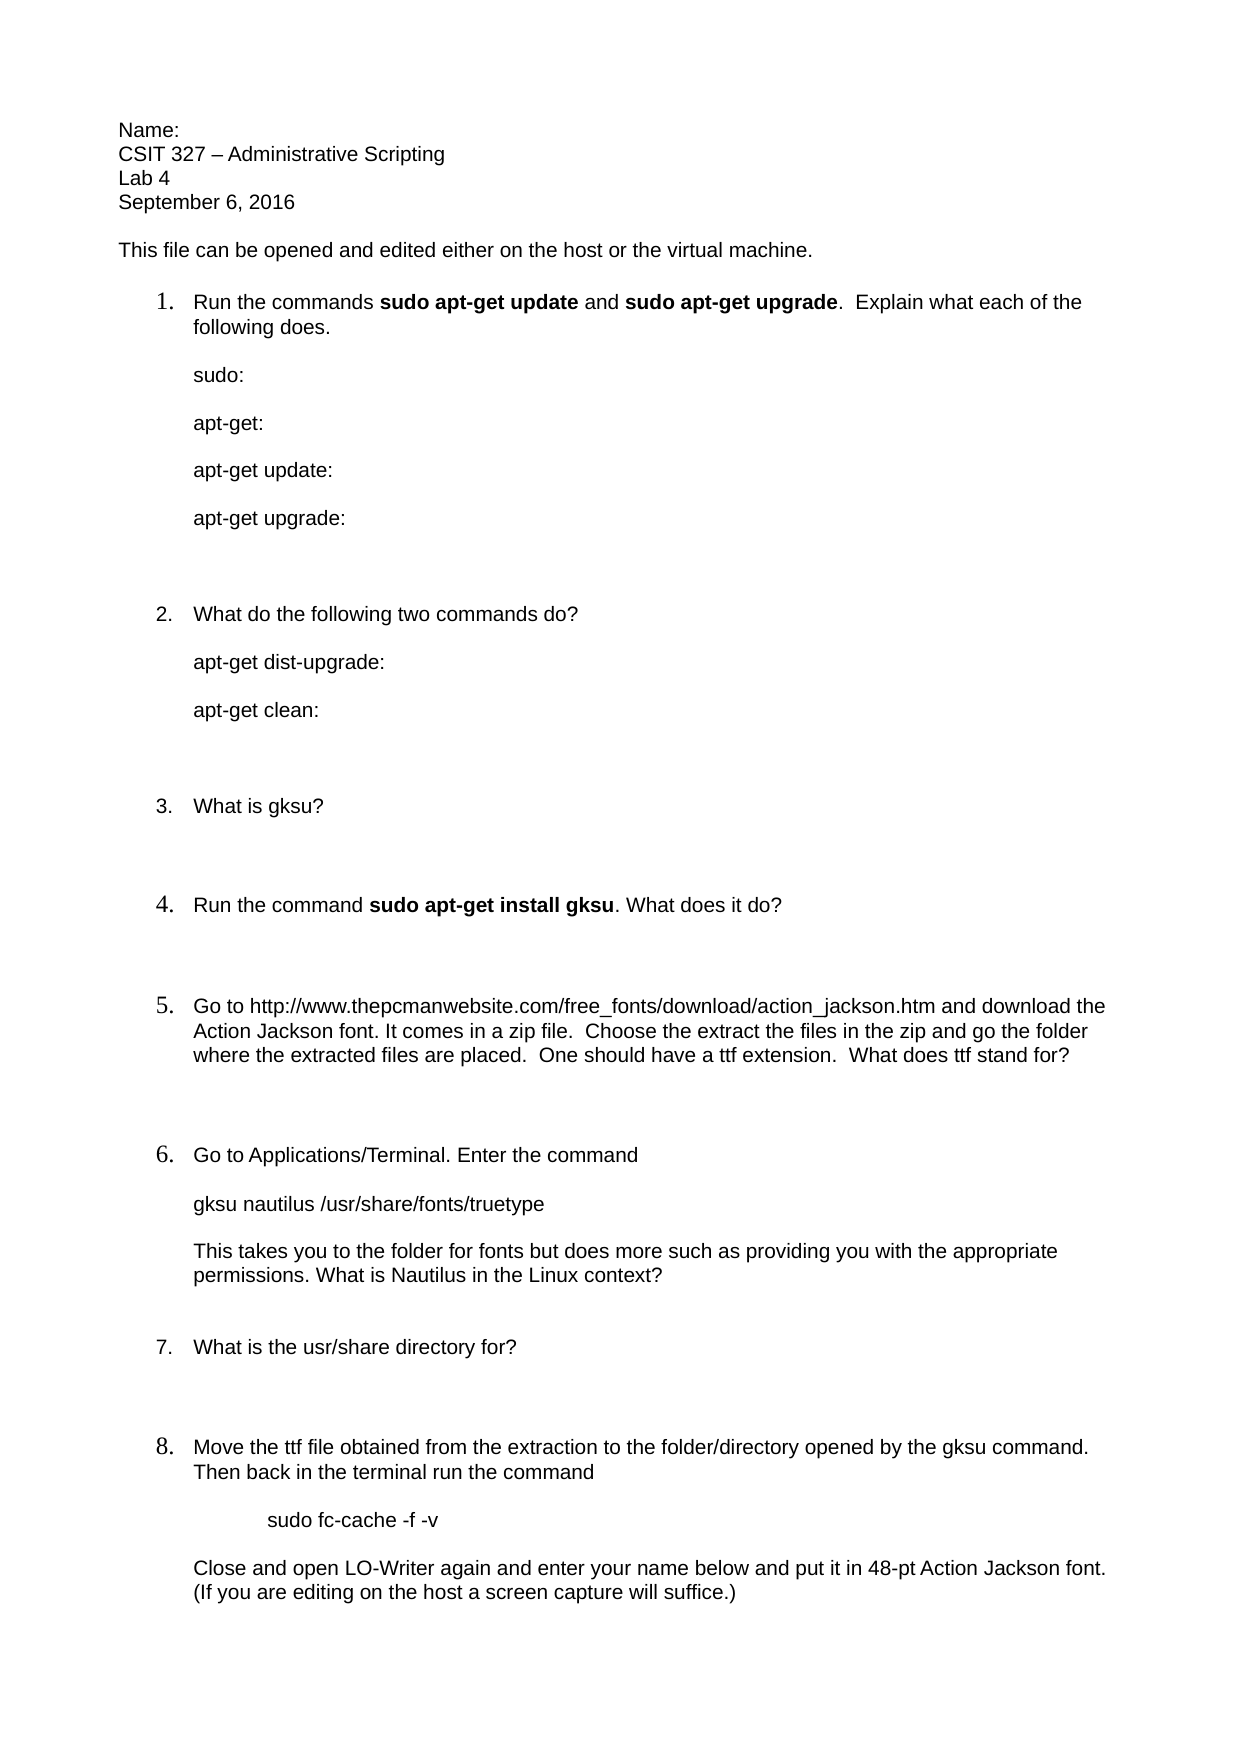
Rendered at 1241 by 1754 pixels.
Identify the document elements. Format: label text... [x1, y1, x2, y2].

list Run the commands sudo apt-get update and sudo apt-get upgrade. Explain what each of the following does. [156, 286, 1122, 338]
list Go to Applications/Terminal. Enter the command [156, 1139, 1122, 1167]
text Lab 4 [118, 166, 1122, 190]
text sudo fc-cache -f -v [156, 1508, 1122, 1532]
text gksu nautilus /usr/share/fonts/truetype [193, 1191, 1122, 1215]
list What do the following two commands do? [156, 602, 1122, 626]
text This takes you to the folder for fonts but does more such as providing you with the appropriate permissions. What is Nautilus in the Linux context? [193, 1239, 1122, 1287]
list Move the ttf file obtained from the extraction to the folder/directory opened by the gksu command. Then back in the terminal run the command [156, 1431, 1122, 1484]
text apt-get upgrade: [193, 506, 1122, 530]
list What is the usr/share directory for? [156, 1335, 1122, 1359]
text sudo: [193, 362, 1122, 386]
text Close and open LO-Writer again and enter your name below and put it in 48-pt Action Jackson font. [156, 1556, 1122, 1579]
text Name: [118, 118, 1122, 142]
list What is gksu? [156, 794, 1122, 818]
text apt-get clean: [193, 698, 1122, 722]
text This file can be opened and edited either on the host or the virtual machine. [118, 238, 1122, 262]
text apt-get: [193, 410, 1122, 434]
text September 6, 2016 [118, 190, 1122, 214]
text apt-get dist-upgrade: [193, 650, 1122, 674]
text apt-get update: [193, 458, 1122, 482]
text (If you are editing on the host a screen capture will suffice.) [193, 1579, 1122, 1603]
text CSIT 327 – Administrative Scripting [118, 142, 1122, 166]
list Go to http://www.thepcmanwebsite.com/free_fonts/download/action_jackson.htm and download the Action Jackson font. It comes in a zip file. Choose the extract the files in the zip and go the folder where the extracted files are placed. One should have a ttf extension. What does ttf stand for? [156, 990, 1122, 1067]
list Run the command sudo apt-get install gksu. What does it do? [156, 889, 1122, 918]
